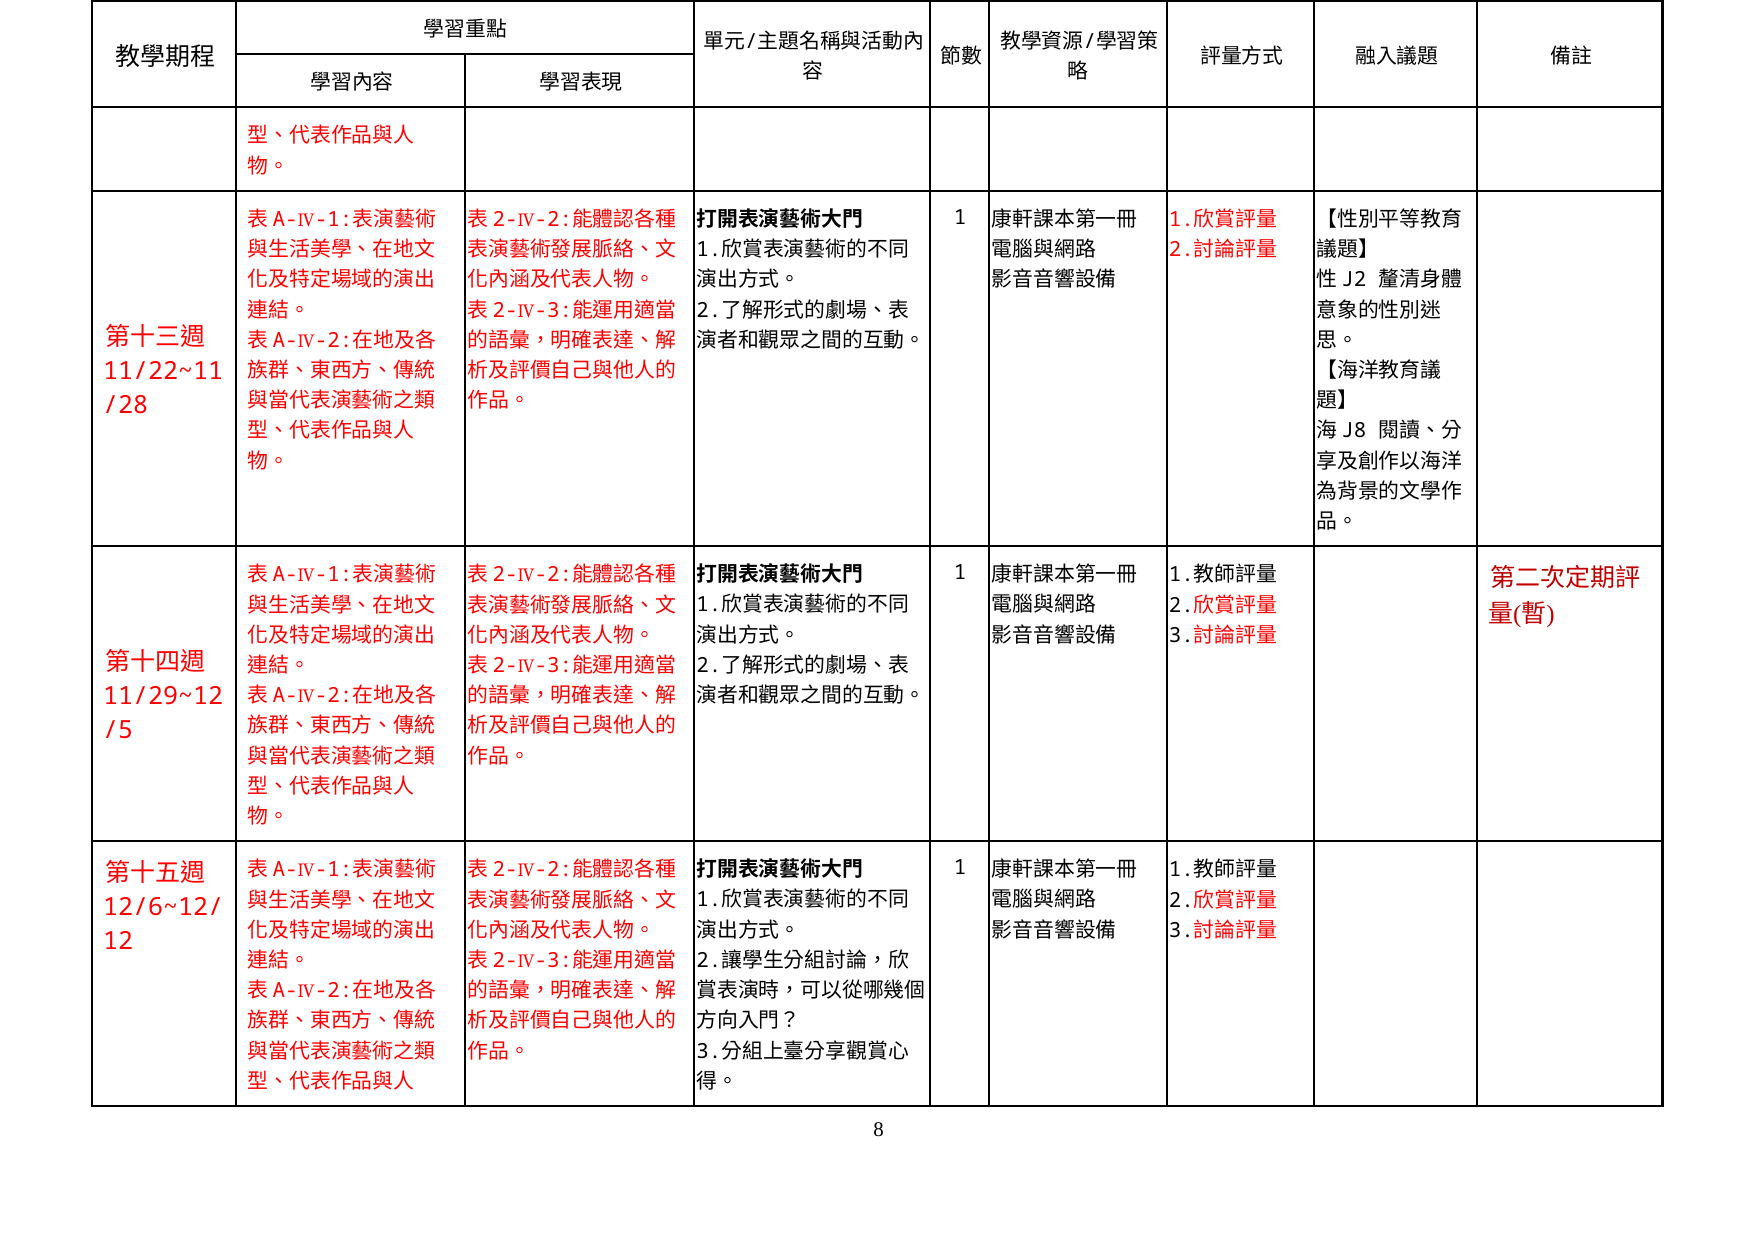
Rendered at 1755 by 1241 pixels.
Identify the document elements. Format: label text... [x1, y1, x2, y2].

table_cell [695, 108, 929, 189]
table_cell 第十三週 11/22~11/28 [93, 192, 235, 545]
table_cell 第十四週 11/29~12/5 [93, 547, 235, 840]
table_cell 1 [931, 842, 988, 1105]
table_cell 型、代表作品與人物。 [237, 108, 464, 189]
table_cell 打開表演藝術大門 1.欣賞表演藝術的不同演出方式。 2.了解形式的劇場、表演者和觀眾之間的互動。 [695, 192, 929, 545]
table_cell [93, 108, 235, 189]
table_cell 表2-Ⅳ-2:能體認各種表演藝術發展脈絡、文化內涵及代表人物。 表2-Ⅳ-3:能運用適當的語彙，明確表達、解析及評價自己與他人的作品。 [466, 192, 693, 545]
table_cell 1.教師評量 2.欣賞評量 3.討論評量 [1168, 547, 1313, 840]
table_cell 表2-Ⅳ-2:能體認各種表演藝術發展脈絡、文化內涵及代表人物。 表2-Ⅳ-3:能運用適當的語彙，明確表達、解析及評價自己與他人的作品。 [466, 547, 693, 840]
table_cell [466, 108, 693, 189]
table_cell [1315, 547, 1476, 840]
table_cell [1478, 842, 1661, 1105]
table_header 單元/主題名稱與活動內容 [695, 2, 929, 106]
table_cell 第二次定期評量(暫) [1478, 547, 1661, 840]
table_cell 康軒課本第一冊 電腦與網路 影音音響設備 [990, 842, 1166, 1105]
table_cell 打開表演藝術大門 1.欣賞表演藝術的不同演出方式。 2.讓學生分組討論，欣賞表演時，可以從哪幾個方向入門？ 3.分組上臺分享觀賞心得。 [695, 842, 929, 1105]
table_cell [1168, 108, 1313, 189]
table_header 教學期程 [93, 2, 235, 106]
table_cell 1.教師評量 2.欣賞評量 3.討論評量 [1168, 842, 1313, 1105]
table_cell [1478, 192, 1661, 545]
table_header 備註 [1478, 2, 1661, 106]
table_cell 康軒課本第一冊 電腦與網路 影音音響設備 [990, 192, 1166, 545]
table_header 節數 [931, 2, 988, 106]
table_cell 1.欣賞評量 2.討論評量 [1168, 192, 1313, 545]
table_cell 學習表現 [466, 55, 693, 106]
table_header 教學資源/學習策略 [990, 2, 1166, 106]
table_cell 1 [931, 547, 988, 840]
table_cell [1315, 842, 1476, 1105]
table_header 學習重點 [237, 2, 693, 53]
table_header 融入議題 [1315, 2, 1476, 106]
table_cell 表A-Ⅳ-1:表演藝術與生活美學、在地文化及特定場域的演出連結。 表A-Ⅳ-2:在地及各族群、東西方、傳統與當代表演藝術之類型、代表作品與人 [237, 842, 464, 1105]
table_cell [1478, 108, 1661, 189]
table_cell 【性別平等教育議題】 性J2 釐清身體意象的性別迷思。 【海洋教育議題】 海J8 閱讀、分享及創作以海洋為背景的文學作品。 [1315, 192, 1476, 545]
table_cell 康軒課本第一冊 電腦與網路 影音音響設備 [990, 547, 1166, 840]
table_cell 表2-Ⅳ-2:能體認各種表演藝術發展脈絡、文化內涵及代表人物。 表2-Ⅳ-3:能運用適當的語彙，明確表達、解析及評價自己與他人的作品。 [466, 842, 693, 1105]
table_cell 學習內容 [237, 55, 464, 106]
table_cell 表A-Ⅳ-1:表演藝術與生活美學、在地文化及特定場域的演出連結。 表A-Ⅳ-2:在地及各族群、東西方、傳統與當代表演藝術之類型、代表作品與人物。 [237, 547, 464, 840]
table_cell [931, 108, 988, 189]
table_cell 打開表演藝術大門 1.欣賞表演藝術的不同演出方式。 2.了解形式的劇場、表演者和觀眾之間的互動。 [695, 547, 929, 840]
table_cell [990, 108, 1166, 189]
table_header 評量方式 [1168, 2, 1313, 106]
table_cell 第十五週 12/6~12/12 [93, 842, 235, 1105]
table_cell 表A-Ⅳ-1:表演藝術與生活美學、在地文化及特定場域的演出連結。 表A-Ⅳ-2:在地及各族群、東西方、傳統與當代表演藝術之類型、代表作品與人物。 [237, 192, 464, 545]
table_cell 1 [931, 192, 988, 545]
table_cell [1315, 108, 1476, 189]
